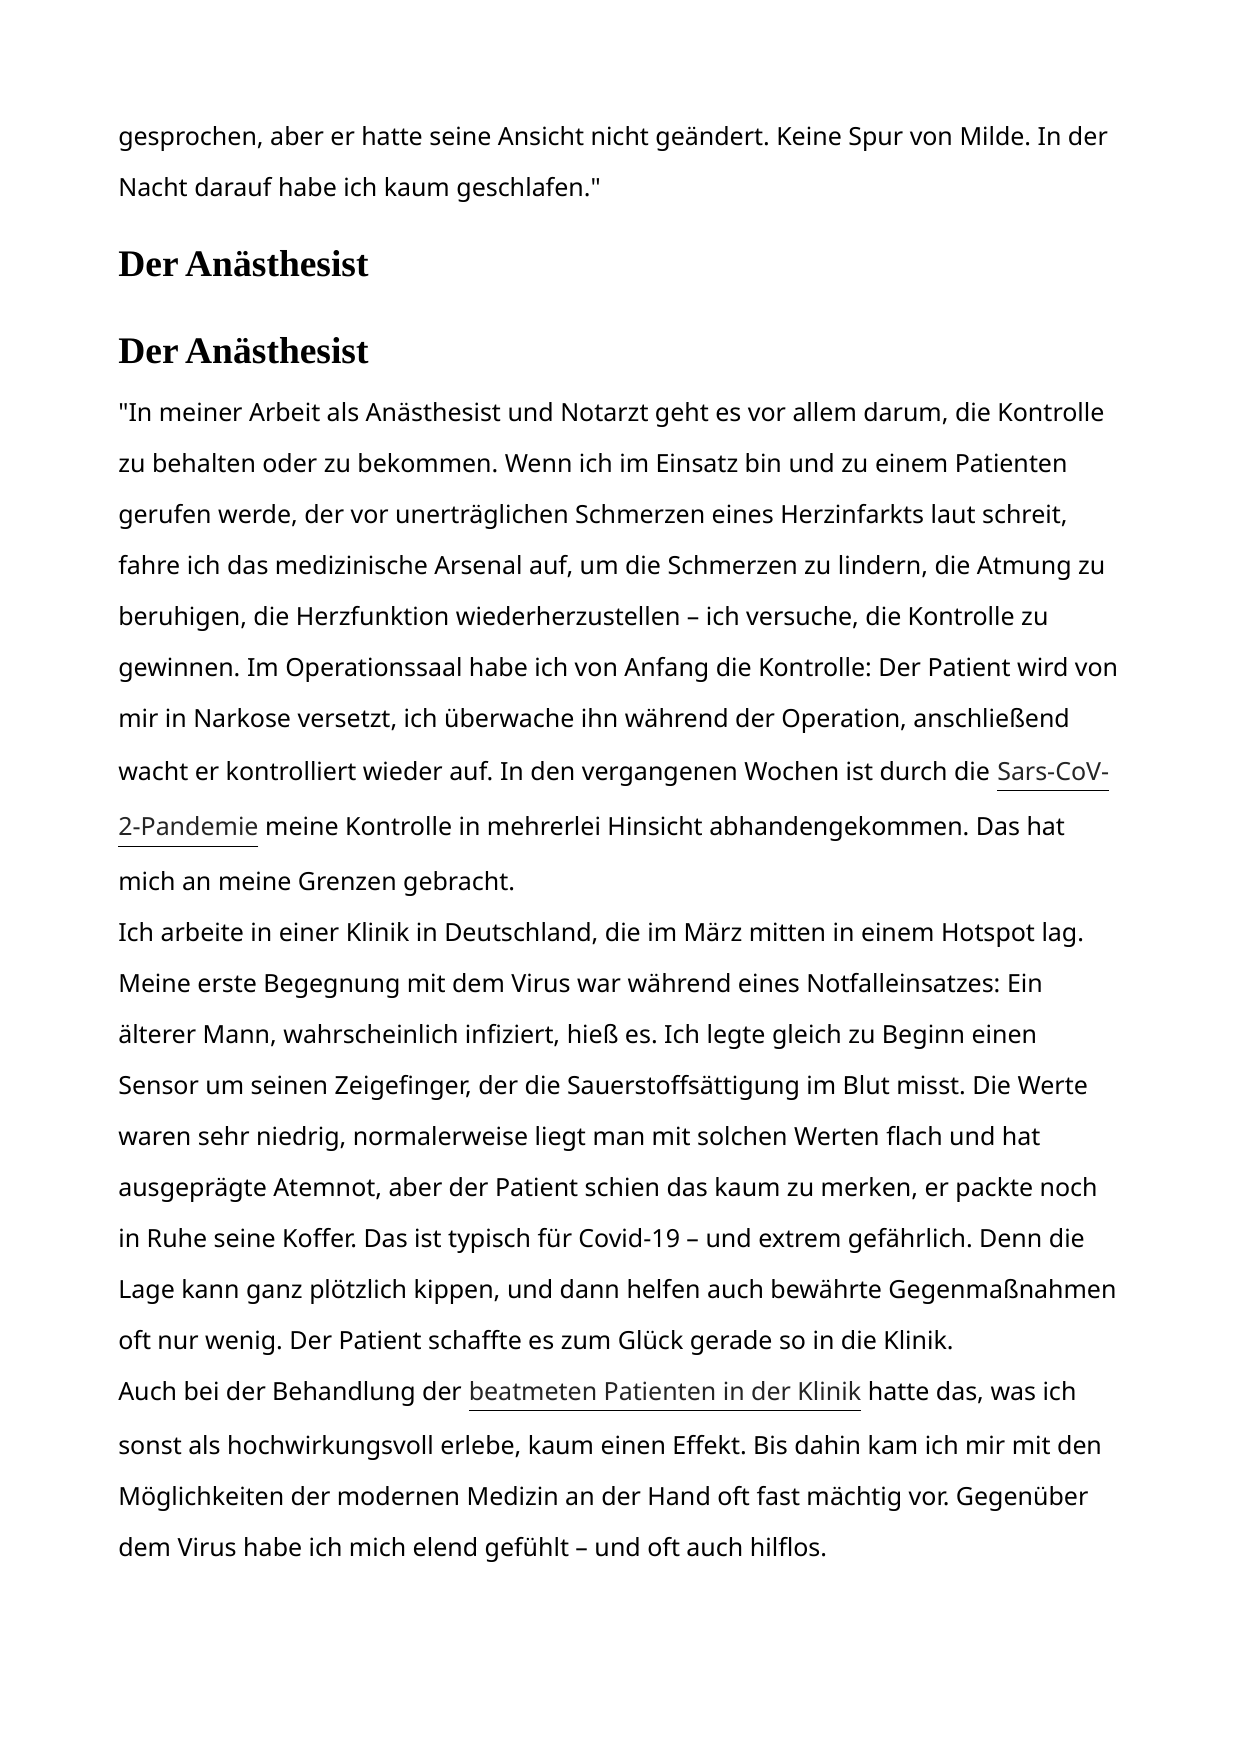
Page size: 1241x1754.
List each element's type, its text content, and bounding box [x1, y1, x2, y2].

subtitle Der Anästhesist [118, 241, 1122, 284]
subtitle Der Anästhesist [118, 328, 1122, 371]
text gesprochen, aber er hatte seine Ansicht nicht geändert. Keine Spur von Milde. In der Nacht darauf habe ich kaum geschlafen." [118, 118, 1122, 203]
text Ich arbeite in einer Klinik in Deutschland, die im März mitten in einem Hotspot lag. Meine erste Begegnung mit dem Virus war während eines Notfalleinsatzes: Ein älterer Mann, wahrscheinlich infiziert, hieß es. Ich legte gleich zu Beginn einen Sensor um seinen Zeigefinger, der die Sauerstoffsättigung im Blut misst. Die Werte waren sehr niedrig, normalerweise liegt man mit solchen Werten flach und hat ausgeprägte Atemnot, aber der Patient schien das kaum zu merken, er packte noch in Ruhe seine Koffer. Das ist typisch für Covid-19 – und extrem gefährlich. Denn die Lage kann ganz plötzlich kippen, und dann helfen auch bewährte Gegenmaßnahmen oft nur wenig. Der Patient schaffte es zum Glück gerade so in die Klinik. [118, 914, 1122, 1357]
text "In meiner Arbeit als Anästhesist und Notarzt geht es vor allem darum, die Kontrolle zu behalten oder zu bekommen. Wenn ich im Einsatz bin und zu einem Patienten gerufen werde, der vor unerträglichen Schmerzen eines Herzinfarkts laut schreit, fahre ich das medizinische Arsenal auf, um die Schmerzen zu lindern, die Atmung zu beruhigen, die Herzfunktion wiederherzustellen – ich versuche, die Kontrolle zu gewinnen. Im Operationssaal habe ich von Anfang die Kontrolle: Der Patient wird von mir in Narkose versetzt, ich überwache ihn während der Operation, anschließend wacht er kontrolliert wieder auf. In den vergangenen Wochen ist durch die Sars-CoV-2-Pandemie meine Kontrolle in mehrerlei Hinsicht abhandengekommen. Das hat mich an meine Grenzen gebracht. [118, 394, 1122, 897]
text Auch bei der Behandlung der beatmeten Patienten in der Klinik hatte das, was ich sonst als hochwirkungsvoll erlebe, kaum einen Effekt. Bis dahin kam ich mir mit den Möglichkeiten der modernen Medizin an der Hand oft fast mächtig vor. Gegenüber dem Virus habe ich mich elend gefühlt – und oft auch hilflos. [118, 1373, 1122, 1564]
